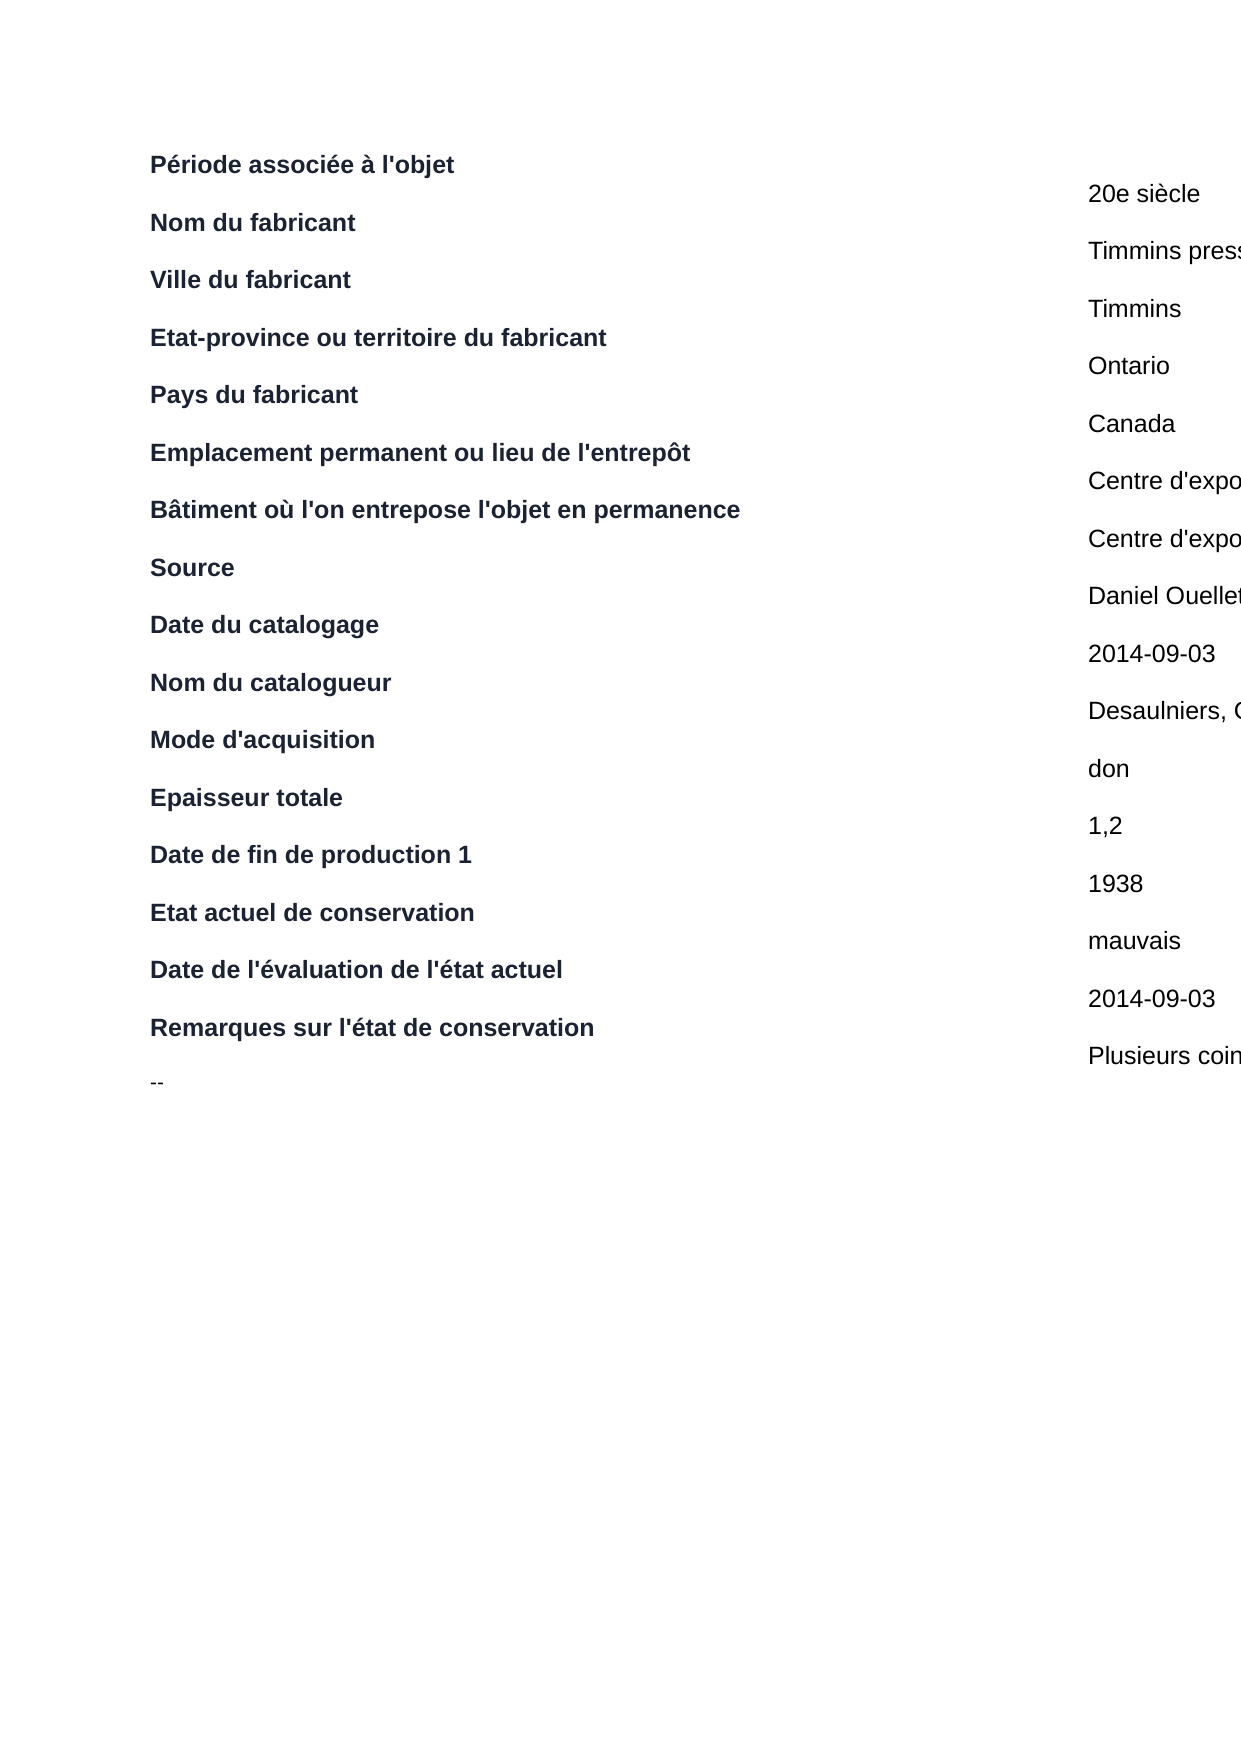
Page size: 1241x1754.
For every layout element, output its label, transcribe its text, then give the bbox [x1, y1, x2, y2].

text Daniel Ouellet [1088, 581, 1240, 610]
text don [1088, 754, 1240, 782]
text Ontario [1088, 351, 1240, 380]
text Etat-province ou territoire du fabricant [150, 322, 1090, 351]
text Date de fin de production 1 [150, 840, 1090, 869]
text Nom du fabricant [150, 207, 1090, 236]
text Timmins [1088, 294, 1240, 322]
text Source [150, 552, 1090, 581]
text Desaulniers, Guy [1088, 696, 1240, 725]
text Date du catalogage [150, 610, 1090, 639]
text Canada [1088, 409, 1240, 437]
text mauvais [1088, 926, 1240, 955]
text 2014-09-03 [1088, 639, 1240, 667]
text Etat actuel de conservation [150, 897, 1090, 926]
text Centre d'exposition de Val-d'Or [1088, 524, 1240, 552]
text -- [150, 1070, 1090, 1094]
text Pays du fabricant [150, 380, 1090, 409]
text Nom du catalogueur [150, 667, 1090, 696]
text Centre d'exposition de Val-d'Or [1088, 466, 1240, 495]
text Bâtiment où l'on entrepose l'objet en permanence [150, 495, 1090, 524]
text Ville du fabricant [150, 265, 1090, 294]
text Période associée à l'objet [150, 150, 1090, 179]
text Epaisseur totale [150, 782, 1090, 811]
text Plusieurs coins de page sont plissés, les agrafes sont rouillées et ont fait rouiller le papier, quelques pages ont des déchirures, le papier est frêle et jaunit. [1088, 1041, 1240, 1070]
text Date de l'évaluation de l'état actuel [150, 955, 1090, 984]
text 2014-09-03 [1088, 984, 1240, 1012]
text 1938 [1088, 869, 1240, 897]
text Remarques sur l'état de conservation [150, 1012, 1090, 1041]
text Emplacement permanent ou lieu de l'entrepôt [150, 437, 1090, 466]
text 1,2 [1088, 811, 1240, 840]
text Timmins press limited [1088, 236, 1240, 265]
text Mode d'acquisition [150, 725, 1090, 754]
text 20e siècle [1088, 179, 1240, 207]
